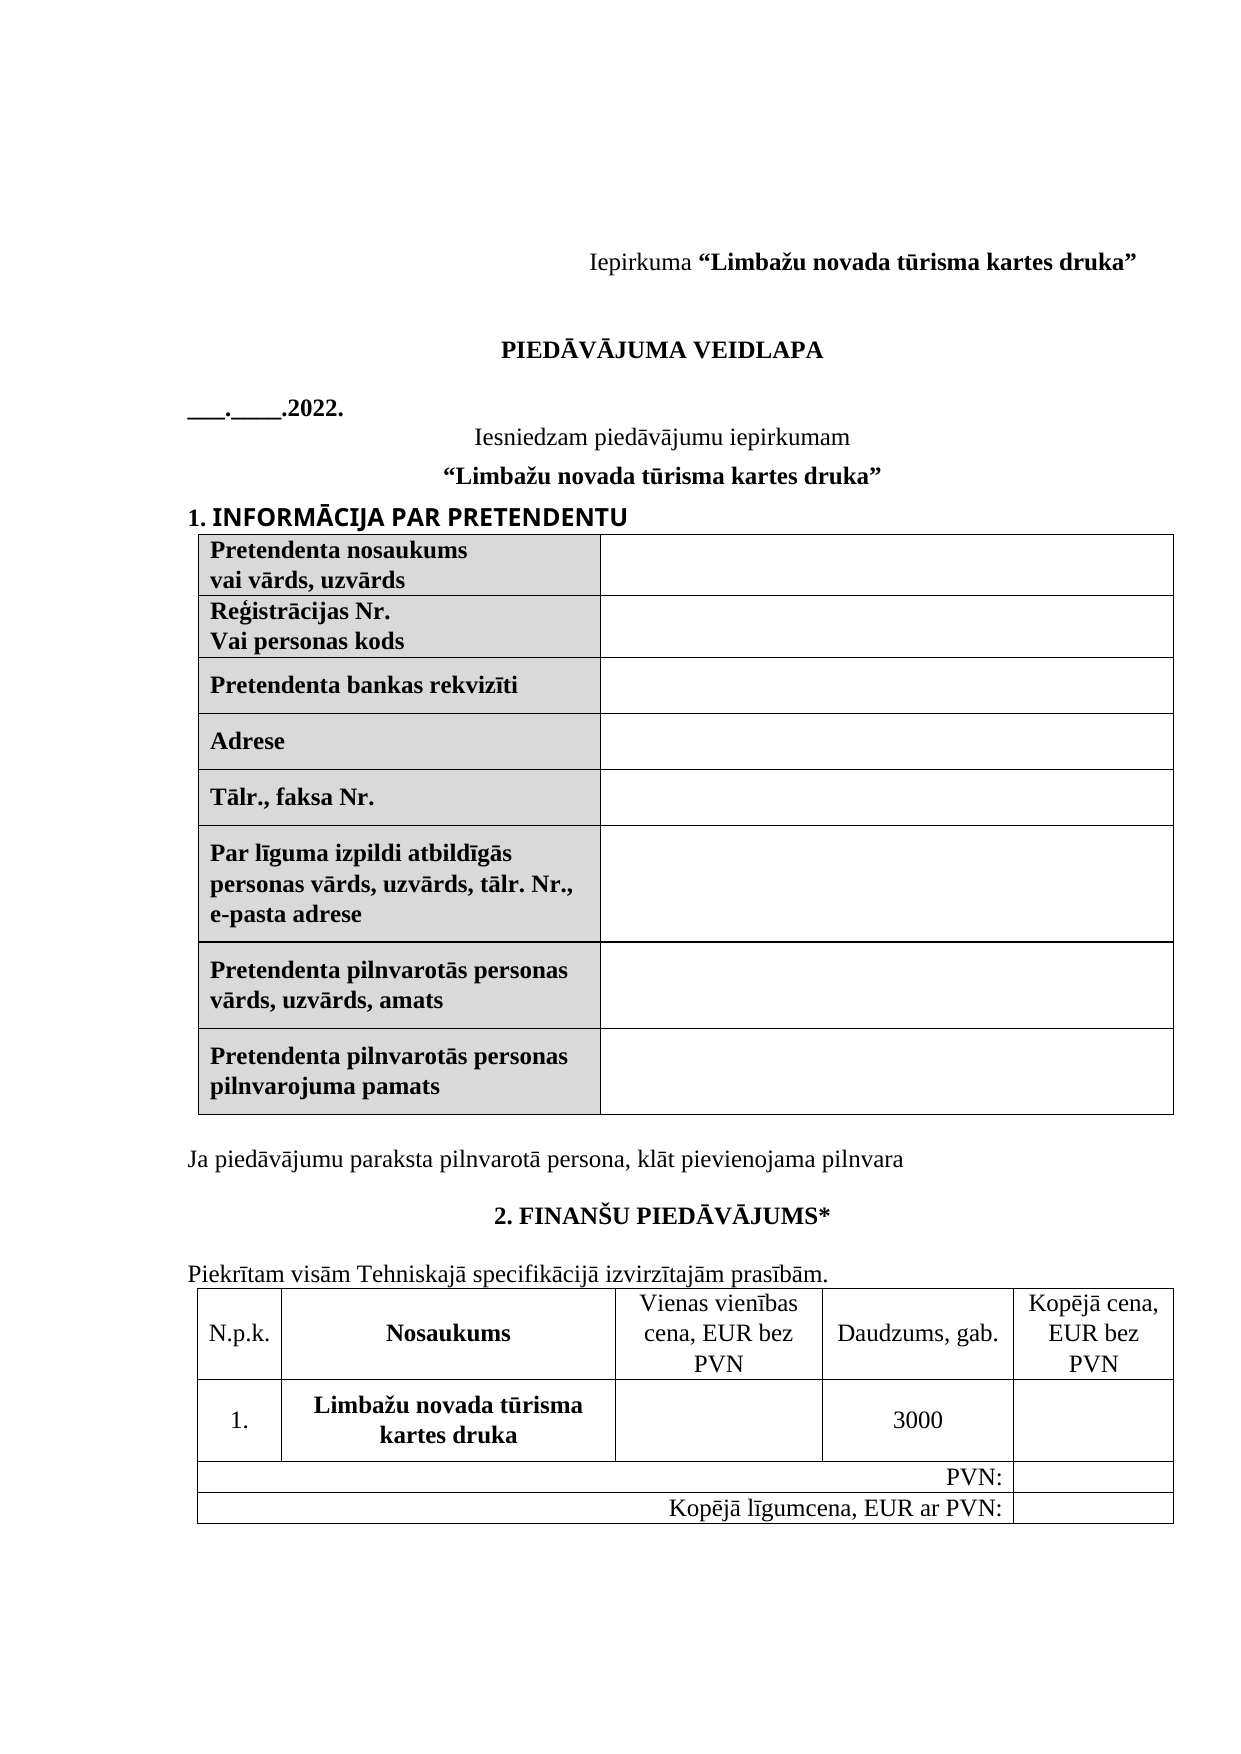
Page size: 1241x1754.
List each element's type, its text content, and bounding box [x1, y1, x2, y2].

table_header Vienas vienības cena, EUR bez PVN [616, 1289, 822, 1379]
table_cell Pretendenta pilnvarotās personas pilnvarojuma pamats [199, 1029, 600, 1114]
table_cell [1014, 1462, 1173, 1492]
table_cell 3000 [823, 1380, 1013, 1461]
table_cell [1014, 1493, 1173, 1523]
text Iesniedzam piedāvājumu iepirkumam [187, 422, 1137, 450]
table_cell Par līguma izpildi atbildīgās personas vārds, uzvārds, tālr. Nr., e-pasta adrese [199, 826, 600, 941]
table_cell [601, 658, 1173, 713]
table_cell Adrese [199, 714, 600, 769]
table_cell PVN: [198, 1462, 1013, 1492]
text “Limbažu novada tūrisma kartes druka” [187, 461, 1137, 489]
table_cell Pretendenta bankas rekvizīti [199, 658, 600, 713]
table_cell 1. [198, 1380, 281, 1461]
table_cell [601, 826, 1173, 941]
table_cell [616, 1380, 822, 1461]
table_cell Pretendenta pilnvarotās personas vārds, uzvārds, amats [199, 943, 600, 1028]
table_cell Reģistrācijas Nr. Vai personas kods [199, 596, 600, 657]
table_cell [601, 596, 1173, 657]
table_cell Limbažu novada tūrisma kartes druka [282, 1380, 615, 1461]
text Ja piedāvājumu paraksta pilnvarotā persona, klāt pievienojama pilnvara [187, 1144, 1137, 1172]
table_header Nosaukums [282, 1289, 615, 1379]
text Piekrītam visām Tehniskajā specifikācijā izvirzītajām prasībām. [187, 1259, 1137, 1287]
table_cell [601, 714, 1173, 769]
text 1. INFORMĀCIJA PAR PRETENDENTU [187, 500, 1137, 534]
table_cell [601, 770, 1173, 825]
text PIEDĀVĀJUMA VEIDLAPA [187, 335, 1137, 364]
table_cell [601, 1029, 1173, 1114]
table_header [601, 535, 1173, 595]
text Iepirkuma “Limbažu novada tūrisma kartes druka” [187, 247, 1137, 275]
table_header Pretendenta nosaukums vai vārds, uzvārds [199, 535, 600, 595]
table_header N.p.k. [198, 1289, 281, 1379]
text 2. FINANŠU PIEDĀVĀJUMS* [187, 1201, 1137, 1230]
table_header Daudzums, gab. [823, 1289, 1013, 1379]
text ___.____.2022. [187, 393, 1137, 422]
table_cell [601, 943, 1173, 1028]
table_header Kopējā cena, EUR bez PVN [1014, 1289, 1173, 1379]
table_cell Kopējā līgumcena, EUR ar PVN: [198, 1493, 1013, 1523]
table_cell [1014, 1380, 1173, 1461]
table_cell Tālr., faksa Nr. [199, 770, 600, 825]
